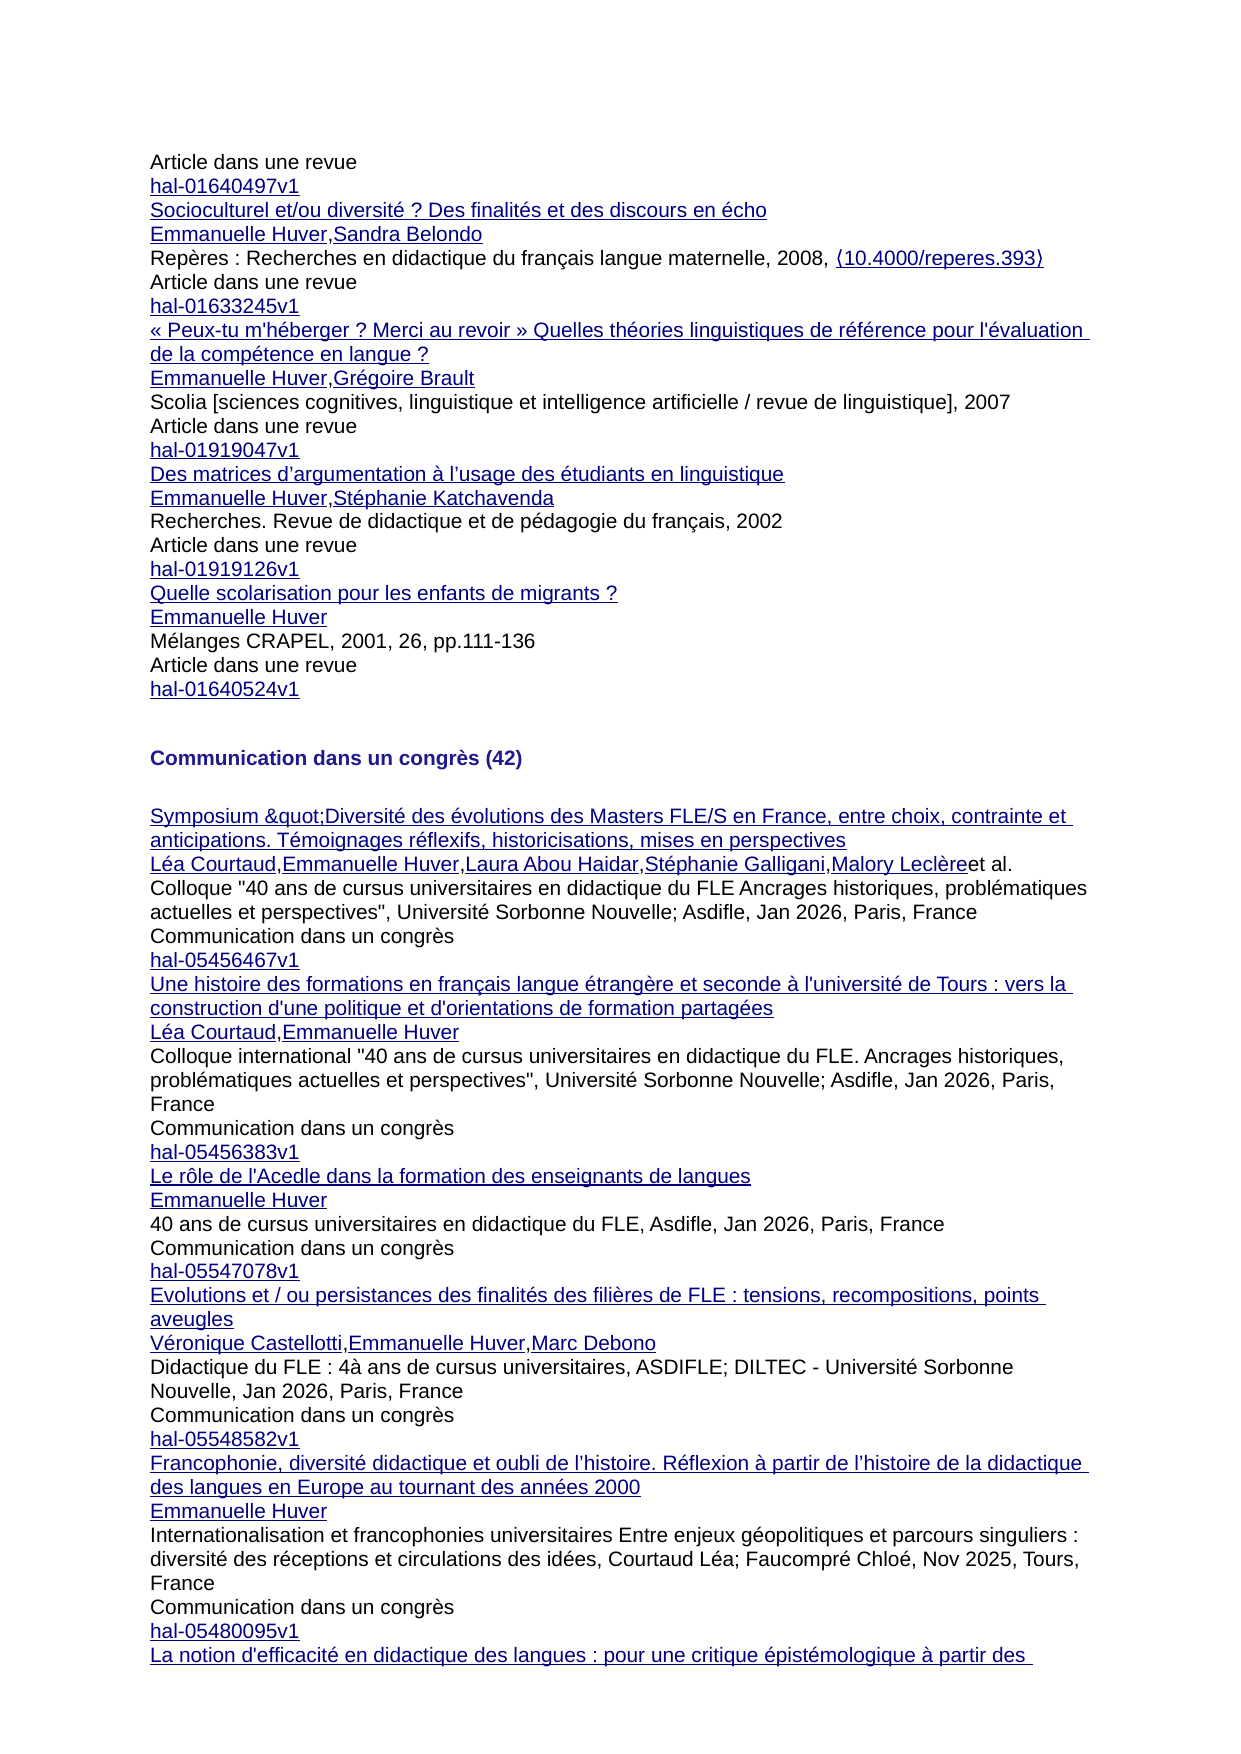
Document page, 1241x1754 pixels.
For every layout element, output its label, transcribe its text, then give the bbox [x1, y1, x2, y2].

table_header Symposium &quot;Diversité des évolutions des Masters FLE/S en France, entre choix, contrainte et anticipations. Témoignages réflexifs, historicisations, mises en perspectives Léa Courtaud,Emmanuelle Huver,Laura Abou Haidar,Stéphanie Galligani,Malory Leclèreet al. Colloque "40 ans de cursus universitaires en didactique du FLE Ancrages historiques, problématiques actuelles et perspectives", Université Sorbonne Nouvelle; Asdifle, Jan 2026, Paris, France Communication dans un congrès hal-05456467v1 [150, 804, 1090, 972]
table_cell Evolutions et / ou persistances des finalités des filières de FLE : tensions, recompositions, points aveugles Véronique Castellotti,Emmanuelle Huver,Marc Debono Didactique du FLE : 4à ans de cursus universitaires, ASDIFLE; DILTEC - Université Sorbonne Nouvelle, Jan 2026, Paris, France Communication dans un congrès hal-05548582v1 [150, 1283, 1090, 1451]
table_cell Socioculturel et/ou diversité ? Des finalités et des discours en écho Emmanuelle Huver,Sandra Belondo Repères : Recherches en didactique du français langue maternelle, 2008, ⟨10.4000/reperes.393⟩ Article dans une revue hal-01633245v1 [150, 198, 1090, 318]
subtitle Communication dans un congrès (42) [150, 746, 1090, 770]
table_cell La notion d'efficacité en didactique des langues : pour une critique épistémologique à partir des [150, 1643, 1090, 1667]
table_cell « Peux-tu m'héberger ? Merci au revoir » Quelles théories linguistiques de référence pour l'évaluation [150, 318, 1090, 339]
table_cell Le rôle de l'Acedle dans la formation des enseignants de langues Emmanuelle Huver 40 ans de cursus universitaires en didactique du FLE, Asdifle, Jan 2026, Paris, France Communication dans un congrès hal-05547078v1 [150, 1164, 1090, 1283]
table_cell Des matrices d’argumentation à l’usage des étudiants en linguistique Emmanuelle Huver,Stéphanie Katchavenda Recherches. Revue de didactique et de pédagogie du français, 2002 Article dans une revue hal-01919126v1 [150, 461, 1090, 581]
table_cell Article dans une revue hal-01640497v1 [150, 150, 1090, 198]
table_cell de la compétence en langue ? Emmanuelle Huver,Grégoire Brault Scolia [sciences cognitives, linguistique et intelligence artificielle / revue de linguistique], 2007 Article dans une revue hal-01919047v1 [150, 340, 1090, 461]
table_cell Quelle scolarisation pour les enfants de migrants ? Emmanuelle Huver Mélanges CRAPEL, 2001, 26, pp.111-136 Article dans une revue hal-01640524v1 [150, 581, 1090, 701]
table_cell Francophonie, diversité didactique et oubli de l’histoire. Réflexion à partir de l’histoire de la didactique des langues en Europe au tournant des années 2000 Emmanuelle Huver Internationalisation et francophonies universitaires Entre enjeux géopolitiques et parcours singuliers : diversité des réceptions et circulations des idées, Courtaud Léa; Faucompré Chloé, Nov 2025, Tours, France Communication dans un congrès hal-05480095v1 [150, 1451, 1090, 1643]
table_cell Une histoire des formations en français langue étrangère et seconde à l'université de Tours : vers la construction d'une politique et d'orientations de formation partagées Léa Courtaud,Emmanuelle Huver Colloque international "40 ans de cursus universitaires en didactique du FLE. Ancrages historiques, problématiques actuelles et perspectives", Université Sorbonne Nouvelle; Asdifle, Jan 2026, Paris, France Communication dans un congrès hal-05456383v1 [150, 972, 1090, 1163]
